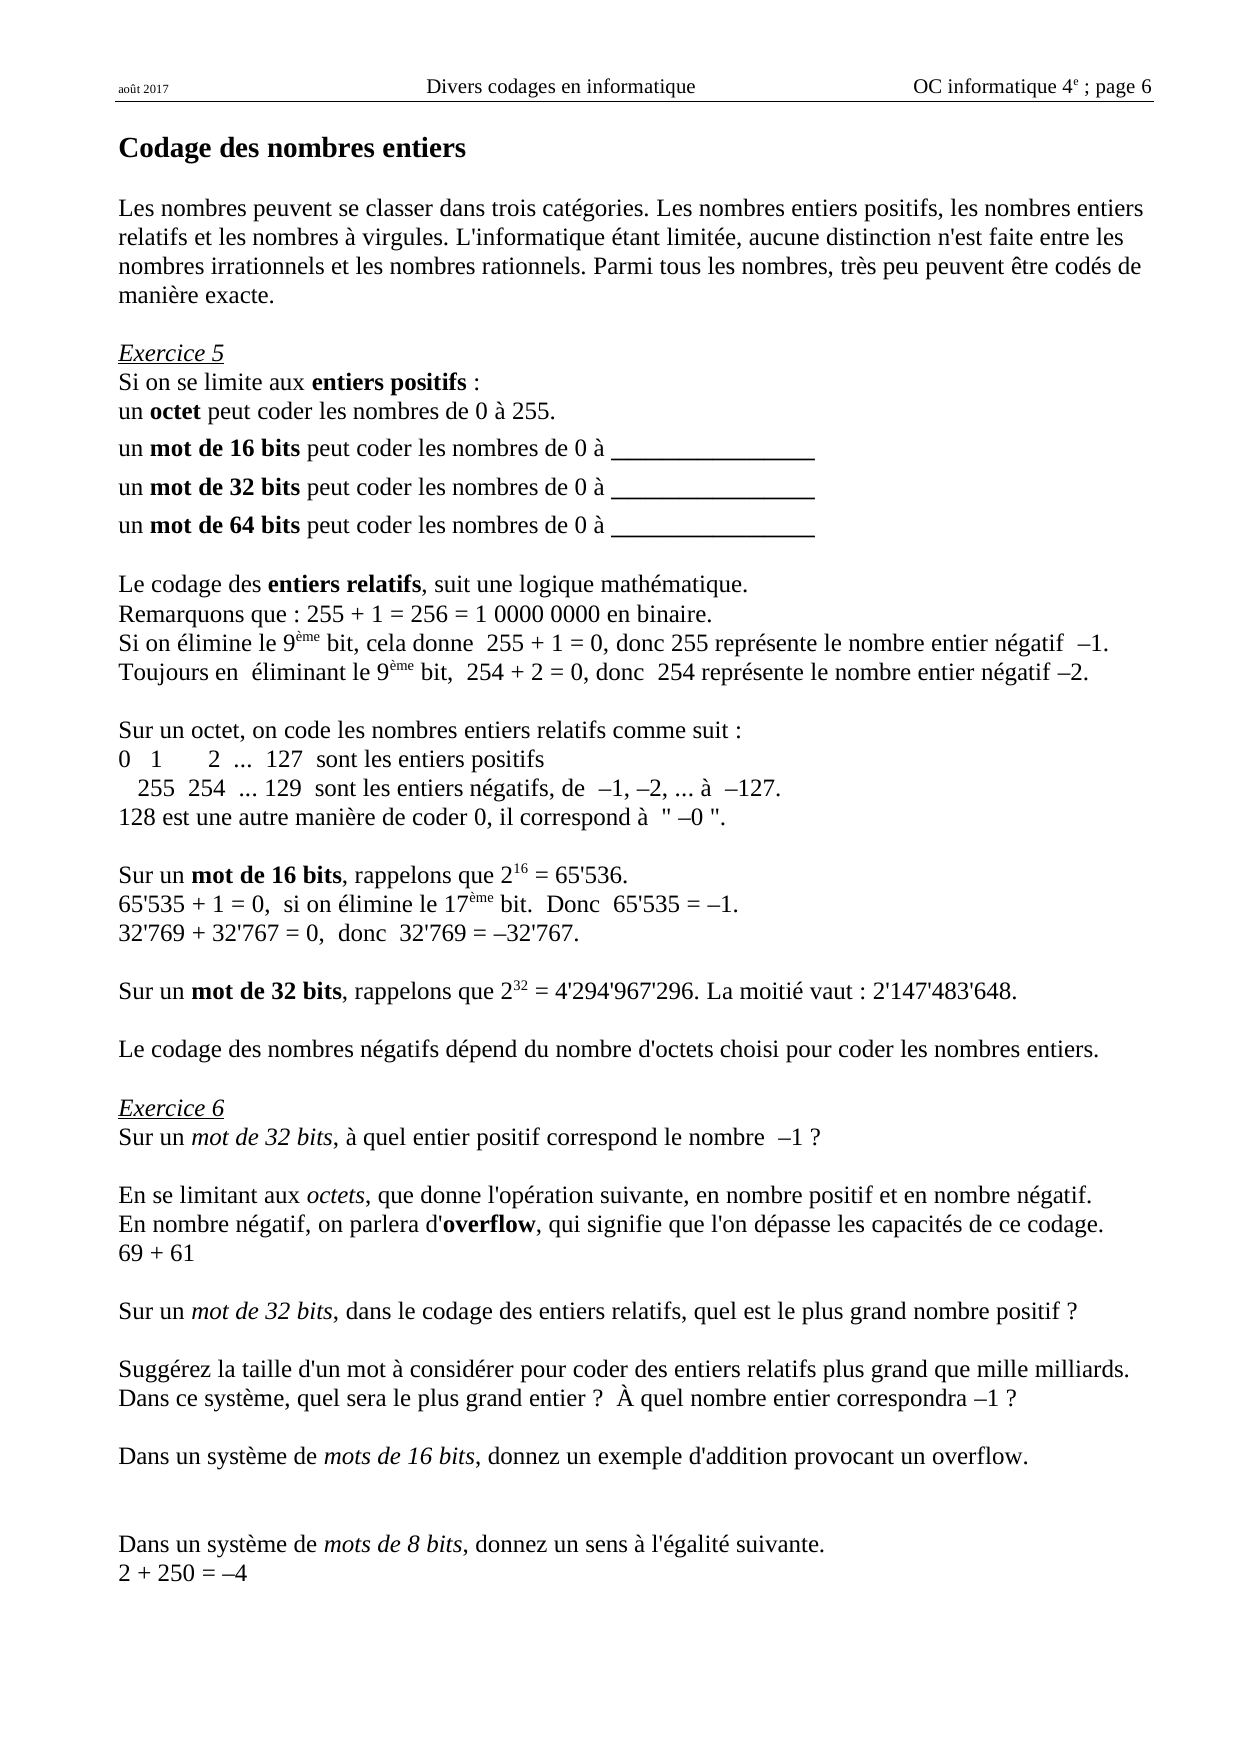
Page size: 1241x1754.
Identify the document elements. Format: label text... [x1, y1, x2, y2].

text Dans ce système, quel sera le plus grand entier ? À quel nombre entier correspondra –1 ? [118, 1383, 1152, 1412]
text Exercice 5 [118, 338, 1152, 367]
text Le codage des entiers relatifs, suit une logique mathématique. [118, 569, 1152, 598]
text un mot de 16 bits peut coder les nombres de 0 à ____________ 216 - 1 = 65'535 [118, 425, 1152, 463]
text Codage des nombres entiers [118, 130, 1152, 163]
text Dans un système de mots de 16 bits, donnez un exemple d'addition provocant un overflow. [118, 1441, 1152, 1470]
text 69 + 61 = 130 = -126 [118, 1238, 1152, 1267]
text Toujours en éliminant le 9ème bit, 254 + 2 = 0, donc 254 représente le nombre entier négatif –2. [118, 657, 1152, 686]
text Le codage des nombres négatifs dépend du nombre d'octets choisi pour coder les nombres entiers. [118, 1034, 1152, 1063]
text Suggérez la taille d'un mot à considérer pour coder des entiers relatifs plus grand que mille milliards. [118, 1354, 1152, 1383]
text En se limitant aux octets, que donne l'opération suivante, en nombre positif et en nombre négatif. [118, 1180, 1152, 1209]
text Les nombres peuvent se classer dans trois catégories. Les nombres entiers positifs, les nombres entiers relatifs et les nombres à virgules. L'informatique étant limitée, aucune distinction n'est faite entre les nombres irrationnels et les nombres rationnels. Parmi tous les nombres, très peu peuvent être codés de manière exacte. [118, 192, 1152, 309]
text 65'535 + 1 = 0, si on élimine le 17ème bit. Donc 65'535 = –1. [118, 889, 1152, 918]
text 255 254 ... 129 sont les entiers négatifs, de –1, –2, ... à –127. [118, 773, 1152, 802]
text Sur un mot de 32 bits, rappelons que 232 = 4'294'967'296. La moitié vaut : 2'147'483'648. [118, 976, 1152, 1005]
text Si on se limite aux entiers positifs : [118, 367, 1152, 396]
text 0 1 2 ... 127 sont les entiers positifs [118, 744, 1152, 773]
text Sur un mot de 16 bits, rappelons que 216 = 65'536. [118, 860, 1152, 889]
text un octet peut coder les nombres de 0 à 255. [118, 396, 1152, 425]
text Sur un octet, on code les nombres entiers relatifs comme suit : [118, 715, 1152, 744]
text un mot de 32 bits peut coder les nombres de 0 à ____________ 232 - 1 = 4'294'967'295 [118, 463, 1152, 502]
text 32'769 + 32'767 = 0, donc 32'769 = –32'767. [118, 918, 1152, 947]
text Si on élimine le 9ème bit, cela donne 255 + 1 = 0, donc 255 représente le nombre entier négatif –1. [118, 627, 1152, 657]
text 128 est une autre manière de coder 0, il correspond à " –0 ". [118, 802, 1152, 831]
text Dans un système de mots de 8 bits, donnez un sens à l'égalité suivante. [118, 1528, 1152, 1557]
text Remarquons que : 255 + 1 = 256 = 1 0000 0000 en binaire. [118, 598, 1152, 627]
text Exercice 6 [118, 1092, 1152, 1122]
text Sur un mot de 32 bits, à quel entier positif correspond le nombre –1 ? 4'294'967'295 [118, 1122, 1152, 1151]
text Sur un mot de 32 bits, dans le codage des entiers relatifs, quel est le plus grand nombre positif ? [118, 1296, 1152, 1325]
text En nombre négatif, on parlera d'overflow, qui signifie que l'on dépasse les capacités de ce codage. [118, 1209, 1152, 1238]
text un mot de 64 bits peut coder les nombres de 0 à ____________ 264 - 1 = 18'446'744'073'709'551'615 [118, 502, 1152, 540]
text 2 + 250 = –4 [118, 1557, 1152, 1587]
